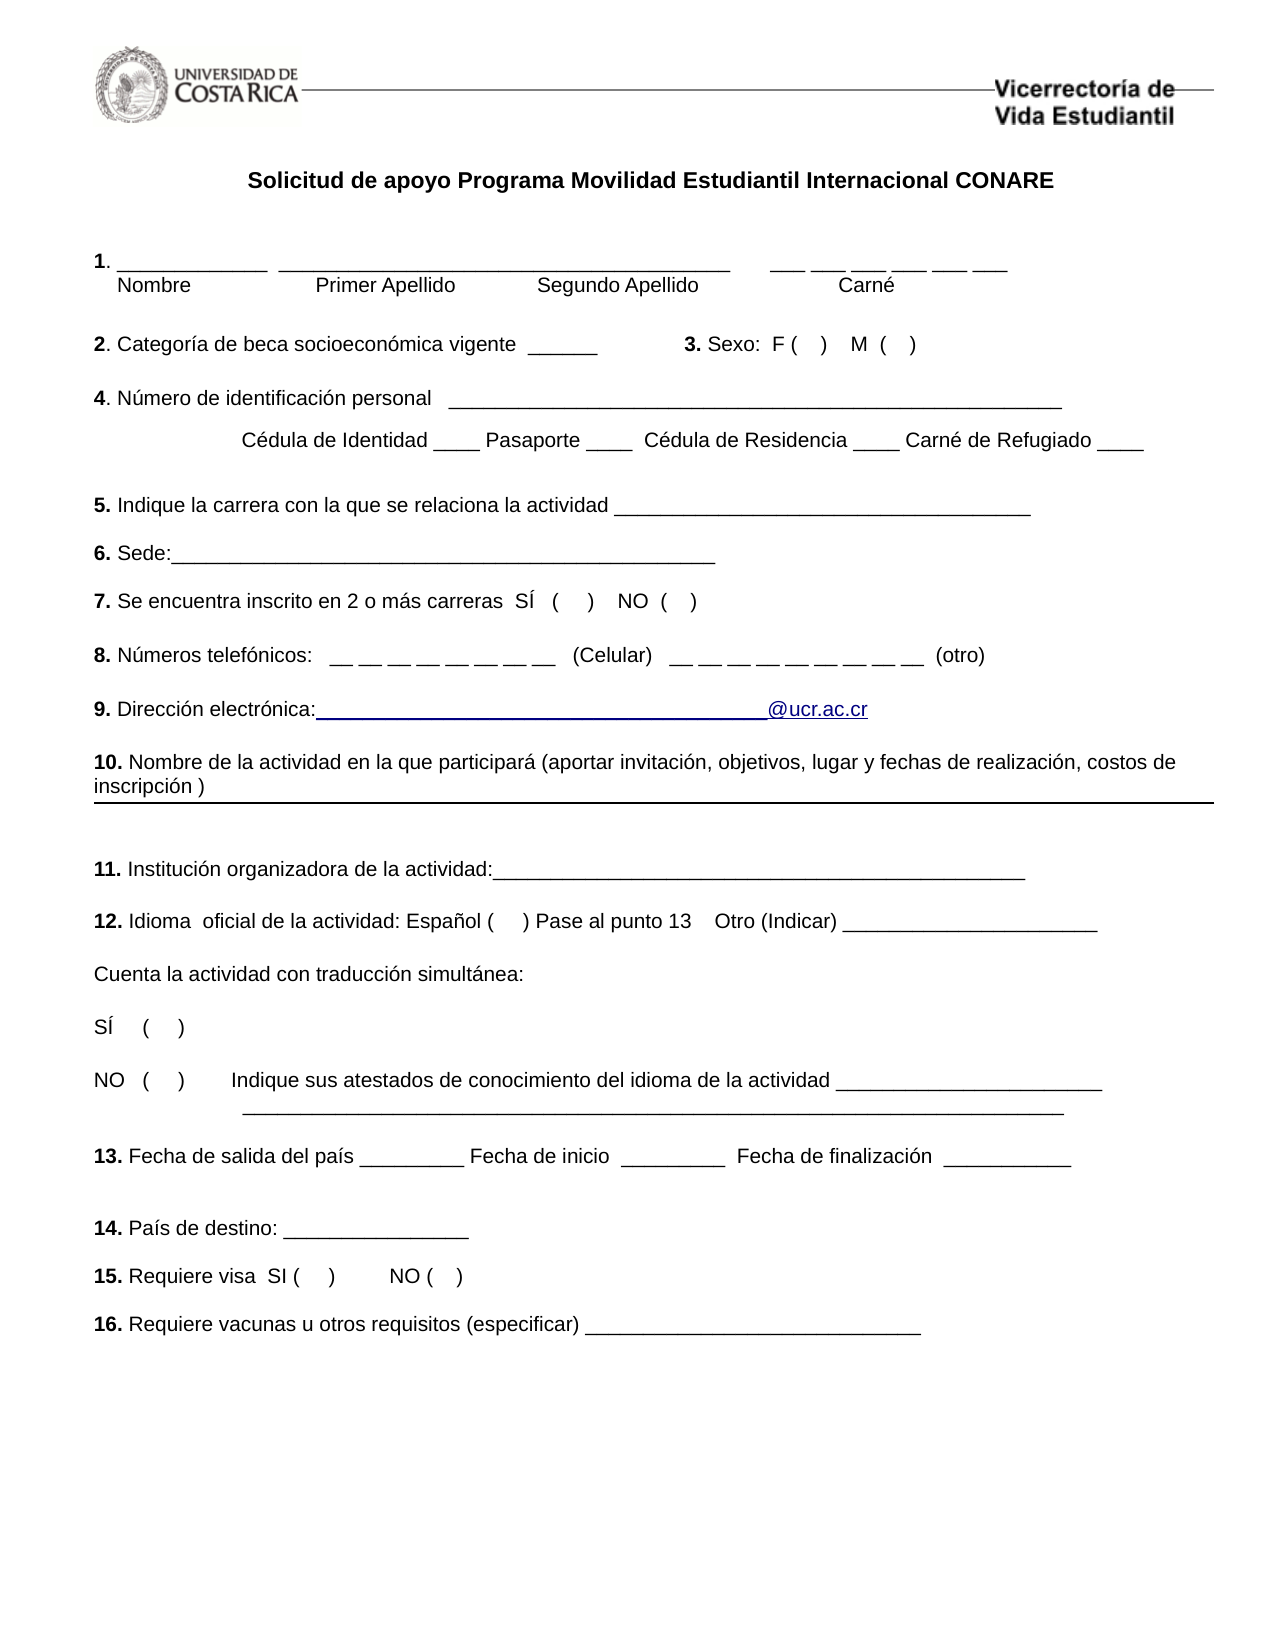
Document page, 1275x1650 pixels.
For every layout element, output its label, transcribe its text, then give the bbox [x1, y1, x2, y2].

text 12. Idioma oficial de la actividad: Español ( ) Pase al punto 13 Otro (Indicar) ______________________ [94, 909, 1214, 933]
text 4. Número de identificación personal _____________________________________________________ [94, 386, 1214, 410]
text Cédula de Identidad ____ Pasaporte ____ Cédula de Residencia ____ Carné de Refugiado ____ [94, 427, 1214, 451]
text NO ( ) Indique sus atestados de conocimiento del idioma de la actividad _______________________ [94, 1067, 1214, 1091]
text 10. Nombre de la actividad en la que participará (aportar invitación, objetivos, lugar y fechas de realización, costos de inscripción ) [94, 749, 1214, 802]
picture [995, 79, 1175, 125]
text _______________________________________________________________________ [94, 1091, 1214, 1115]
text 16. Requiere vacunas u otros requisitos (especificar) _____________________________ [94, 1312, 1214, 1336]
text 9. Dirección electrónica:_______________________________________@ucr.ac.cr [94, 697, 1214, 721]
text Solicitud de apoyo Programa Movilidad Estudiantil Internacional CONARE [94, 167, 1214, 194]
picture [92, 46, 302, 127]
text 14. País de destino: ________________ [94, 1216, 1214, 1240]
text 2. Categoría de beca socioeconómica vigente ______ 3. Sexo: F ( ) M ( ) [94, 332, 1214, 356]
text 11. Institución organizadora de la actividad:______________________________________________ [94, 857, 1214, 881]
text Nombre Primer Apellido Segundo Apellido Carné [94, 273, 1214, 297]
text 6. Sede:_______________________________________________ [94, 541, 1214, 565]
text 15. Requiere visa SI ( ) NO ( ) [94, 1264, 1214, 1288]
text 13. Fecha de salida del país _________ Fecha de inicio _________ Fecha de finalización ___________ [94, 1144, 1214, 1168]
text SÍ ( ) [94, 1015, 1214, 1039]
text 1. _____________ _______________________________________ ___ ___ ___ ___ ___ ___ [94, 249, 1214, 273]
text Cuenta la actividad con traducción simultánea: [94, 962, 1214, 986]
text 8. Números telefónicos: __ __ __ __ __ __ __ __ (Celular) __ __ __ __ __ __ __ __ __ (otro) [94, 643, 1214, 667]
text 7. Se encuentra inscrito en 2 o más carreras SÍ ( ) NO ( ) [94, 589, 1214, 613]
text 5. Indique la carrera con la que se relaciona la actividad ____________________________________ [94, 493, 1214, 517]
